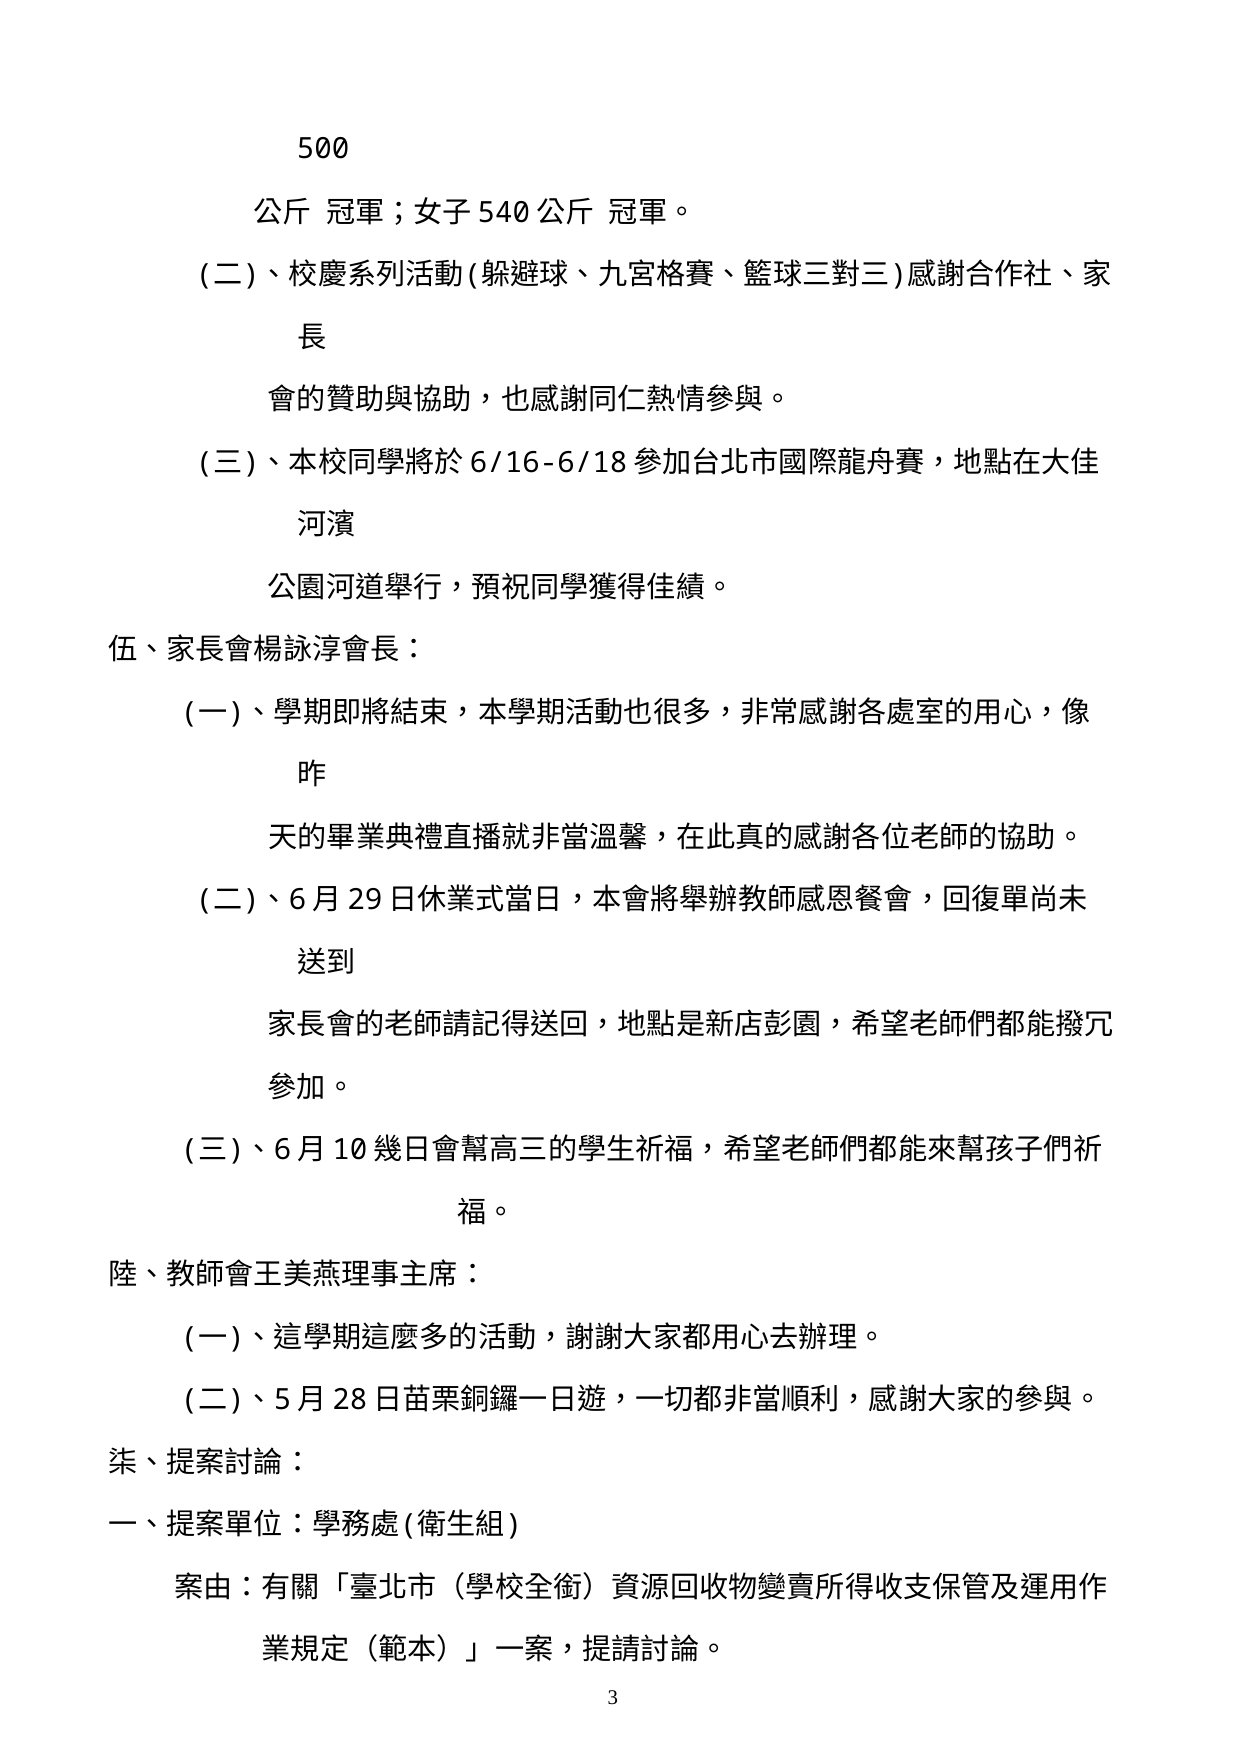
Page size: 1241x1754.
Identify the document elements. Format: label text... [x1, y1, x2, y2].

text (二)、校慶系列活動(躲避球、九宮格賽、籃球三對三)感謝合作社、家長 [108, 230, 1117, 355]
text (一)、學期即將結束，本學期活動也很多，非常感謝各處室的用心，像昨 [180, 668, 1117, 793]
text (二)、5月28日苗栗銅鑼一日遊，一切都非當順利，感謝大家的參與。 [180, 1355, 1117, 1418]
text 天的畢業典禮直播就非當溫馨，在此真的感謝各位老師的協助。 [108, 793, 1117, 855]
text 參加。 [267, 1043, 1117, 1105]
text (三)、本校同學將於6/16-6/18參加台北市國際龍舟賽，地點在大佳河濱 [108, 418, 1117, 543]
text (三)、6月10幾日會幫高三的學生祈福，希望老師們都能來幫孩子們祈福。 [180, 1105, 1117, 1230]
text 一、提案單位：學務處(衛生組) [108, 1480, 1117, 1543]
text 柒、提案討論： [108, 1418, 1117, 1480]
text 伍、家長會楊詠淳會長： [108, 605, 1117, 668]
text 會的贊助與協助，也感謝同仁熱情參與。 [267, 355, 1117, 418]
text 500 [253, 105, 1117, 168]
text 公園河道舉行，預祝同學獲得佳績。 [267, 543, 1117, 605]
text 陸、教師會王美燕理事主席： [108, 1230, 1117, 1293]
text (一)、這學期這麼多的活動，謝謝大家都用心去辦理。 [180, 1293, 1117, 1355]
text 案由：有關「臺北市（學校全銜）資源回收物變賣所得收支保管及運用作業規定（範本）」一案，提請討論。 [174, 1543, 1117, 1668]
text (二)、6月29日休業式當日，本會將舉辦教師感恩餐會，回復單尚未送到 [108, 855, 1117, 980]
text 家長會的老師請記得送回，地點是新店彭園，希望老師們都能撥冗 [267, 980, 1117, 1043]
text 公斤 冠軍；女子540公斤 冠軍。 [253, 168, 1117, 230]
